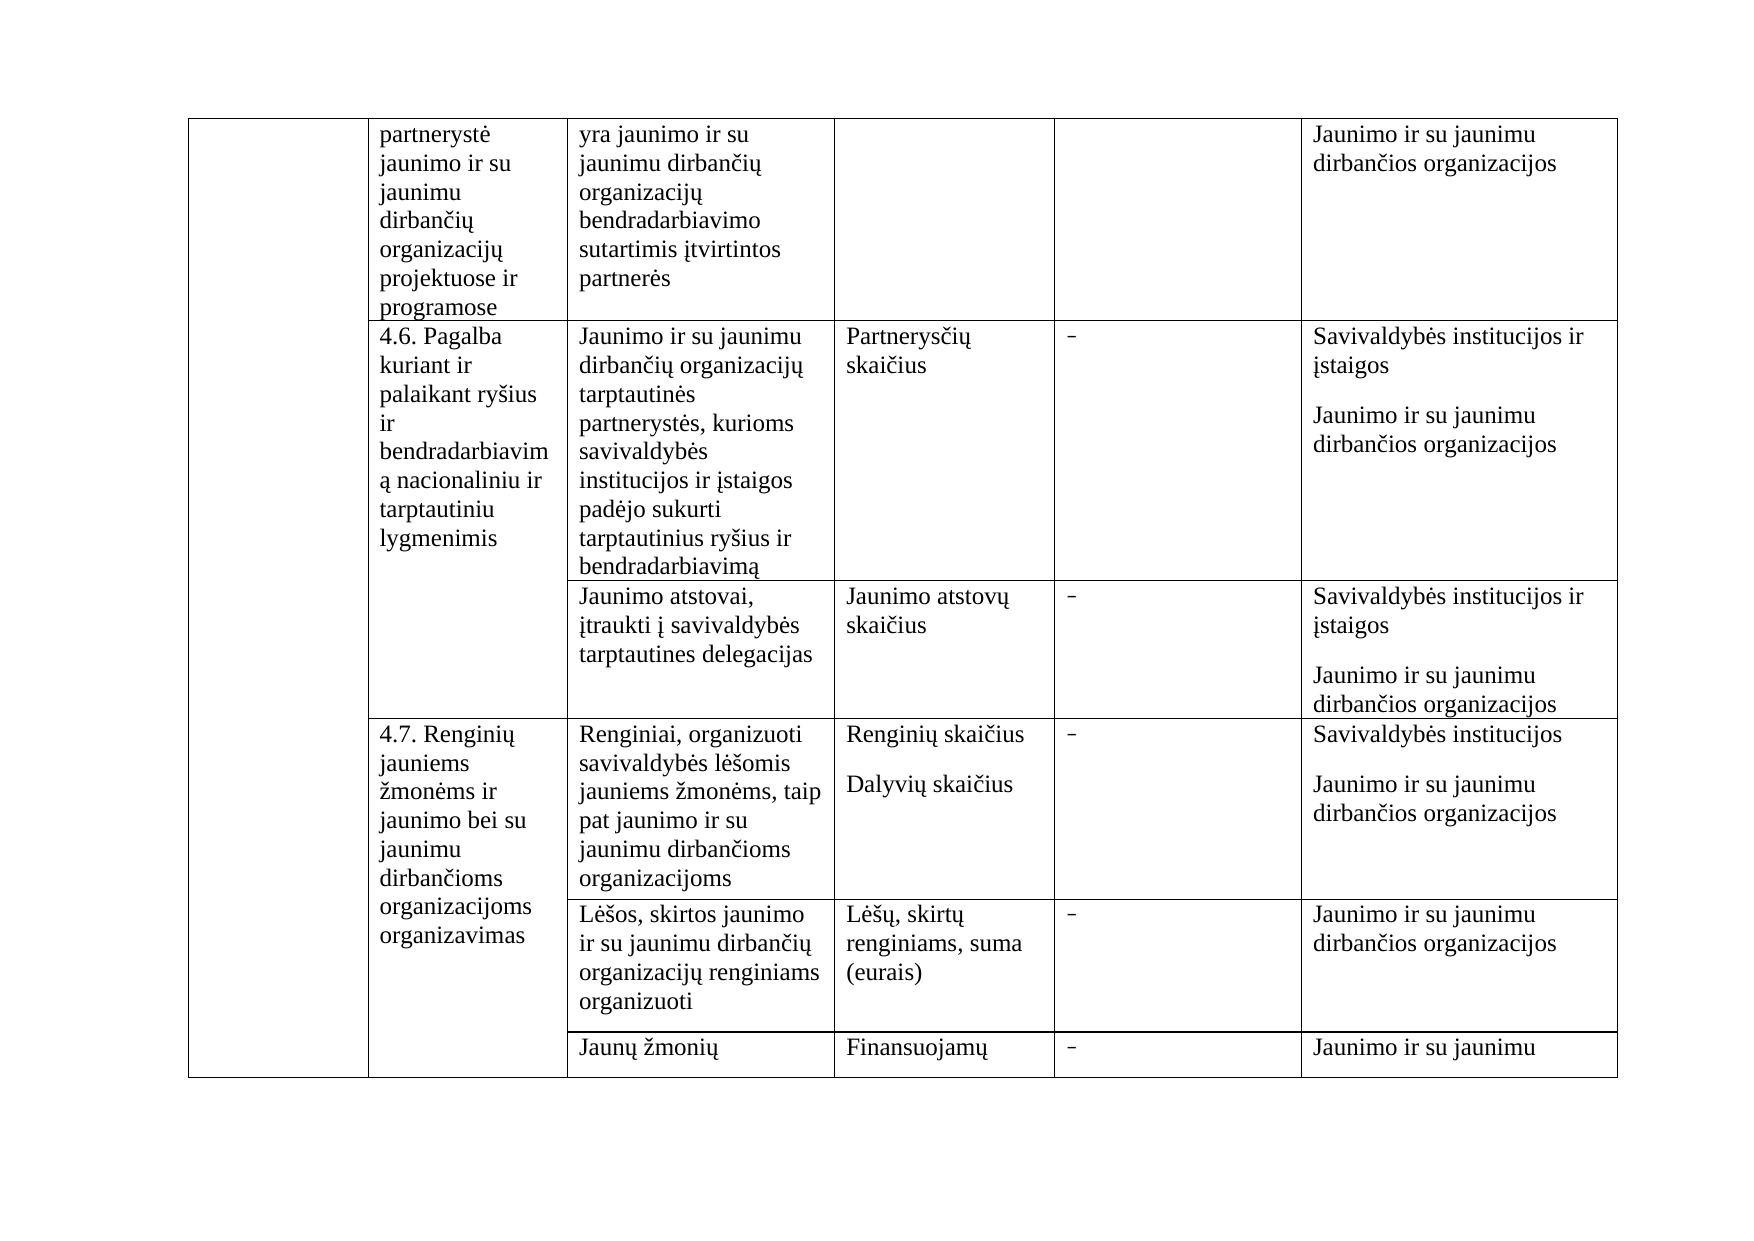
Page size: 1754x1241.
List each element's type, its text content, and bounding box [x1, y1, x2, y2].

table_cell Jaunimo ir su jaunimu dirbančios organizacijos [1302, 119, 1617, 320]
table_cell Renginių skaičius Dalyvių skaičius [835, 719, 1054, 898]
table_cell Savivaldybės institucijos ir įstaigos Jaunimo ir su jaunimu dirbančios organizacijos [1302, 581, 1617, 718]
table_cell Finansuojamų [835, 1033, 1054, 1077]
table_cell Lėšų, skirtų renginiams, suma (eurais) [835, 900, 1054, 1031]
table_cell Lėšos, skirtos jaunimo ir su jaunimu dirbančių organizacijų renginiams organizuoti [568, 900, 834, 1031]
table_cell Renginiai, organizuoti savivaldybės lėšomis jauniems žmonėms, taip pat jaunimo ir su jaunimu dirbančioms organizacijoms [568, 719, 834, 898]
table_cell 4.6. Pagalba kuriant ir palaikant ryšius ir bendradarbiavimą nacionaliniu ir tarptautiniu lygmenimis [369, 321, 567, 718]
table_cell – [1055, 581, 1301, 718]
table_cell partnerystė jaunimo ir su jaunimu dirbančių organizacijų projektuose ir programose [369, 119, 567, 320]
table_cell – [1055, 900, 1301, 1031]
table_cell Jaunimo ir su jaunimu dirbančių organizacijų tarptautinės partnerystės, kurioms savivaldybės institucijos ir įstaigos padėjo sukurti tarptautinius ryšius ir bendradarbiavimą [568, 321, 834, 580]
table_cell Jaunimo ir su jaunimu [1302, 1033, 1617, 1077]
table_cell Jaunų žmonių [568, 1033, 834, 1077]
table_cell Jaunimo atstovų skaičius [835, 581, 1054, 718]
table_cell [189, 119, 368, 1077]
table_cell Savivaldybės institucijos ir įstaigos Jaunimo ir su jaunimu dirbančios organizacijos [1302, 321, 1617, 580]
table_cell [1055, 119, 1301, 320]
table_cell Savivaldybės institucijos Jaunimo ir su jaunimu dirbančios organizacijos [1302, 719, 1617, 898]
table_cell yra jaunimo ir su jaunimu dirbančių organizacijų bendradarbiavimo sutartimis įtvirtintos partnerės [568, 119, 834, 320]
table_cell 4.7. Renginių jauniems žmonėms ir jaunimo bei su jaunimu dirbančioms organizacijoms organizavimas [369, 719, 567, 1077]
table_cell [835, 119, 1054, 320]
table_cell Jaunimo atstovai, įtraukti į savivaldybės tarptautines delegacijas [568, 581, 834, 718]
table_cell – [1055, 321, 1301, 580]
table_cell – [1055, 719, 1301, 898]
table_cell – [1055, 1033, 1301, 1077]
table_cell Jaunimo ir su jaunimu dirbančios organizacijos [1302, 900, 1617, 1031]
table_cell Partnerysčių skaičius [835, 321, 1054, 580]
